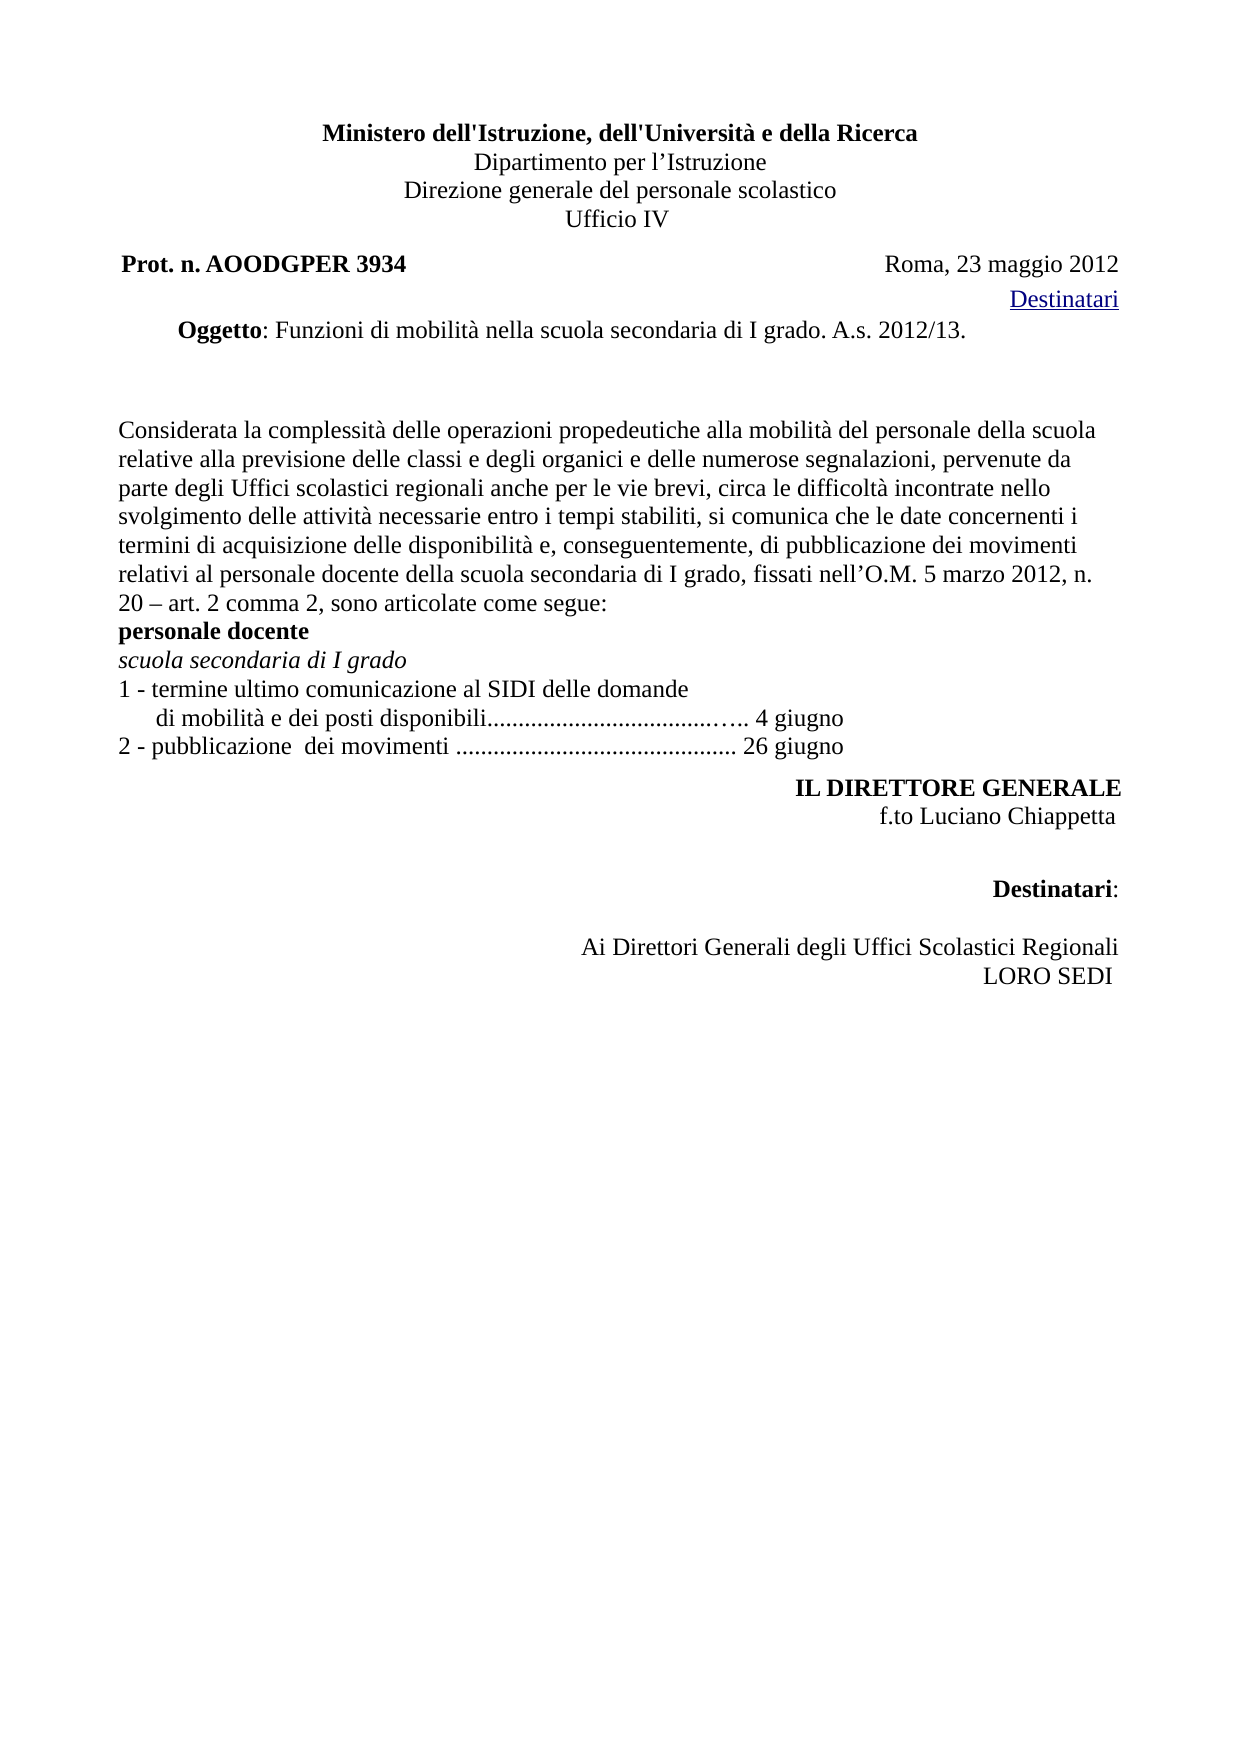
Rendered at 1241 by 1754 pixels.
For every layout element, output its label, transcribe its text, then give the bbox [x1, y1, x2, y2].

table_header Destinatari: Ai Direttori Generali degli Uffici Scolastici Regionali LORO SEDI [157, 871, 1122, 993]
table_header Roma, 23 maggio 2012 [664, 246, 1122, 281]
text IL DIRETTORE GENERALE f.to Luciano Chiappetta [118, 773, 1122, 830]
table_header [118, 281, 231, 316]
table_header Prot. n. AOODGPER 3934 [118, 246, 664, 281]
table_header Destinatari [231, 281, 1122, 316]
text Oggetto: Funzioni di mobilità nella scuola secondaria di I grado. A.s. 2012/13. [177, 316, 1063, 344]
table_header [118, 871, 157, 993]
text Considerata la complessità delle operazioni propedeutiche alla mobilità del personale della scuola relative alla previsione delle classi e degli organici e delle numerose segnalazioni, pervenute da parte degli Uffici scolastici regionali anche per le vie brevi, circa le difficoltà incontrate nello svolgimento delle attività necessarie entro i tempi stabiliti, si comunica che le date concernenti i termini di acquisizione delle disponibilità e, conseguentemente, di pubblicazione dei movimenti relativi al personale docente della scuola secondaria di I grado, fissati nell’O.M. 5 marzo 2012, n. 20 – art. 2 comma 2, sono articolate come segue: personale docente scuola secondaria di I grado 1 - termine ultimo comunicazione al SIDI delle domande di mobilità e dei posti disponibili....................................….. 4 giugno 2 - pubblicazione dei movimenti ............................................. 26 giugno [118, 415, 1122, 760]
text Ministero dell'Istruzione, dell'Università e della Ricerca Dipartimento per l’Istruzione Direzione generale del personale scolastico Ufficio IV [118, 118, 1122, 233]
